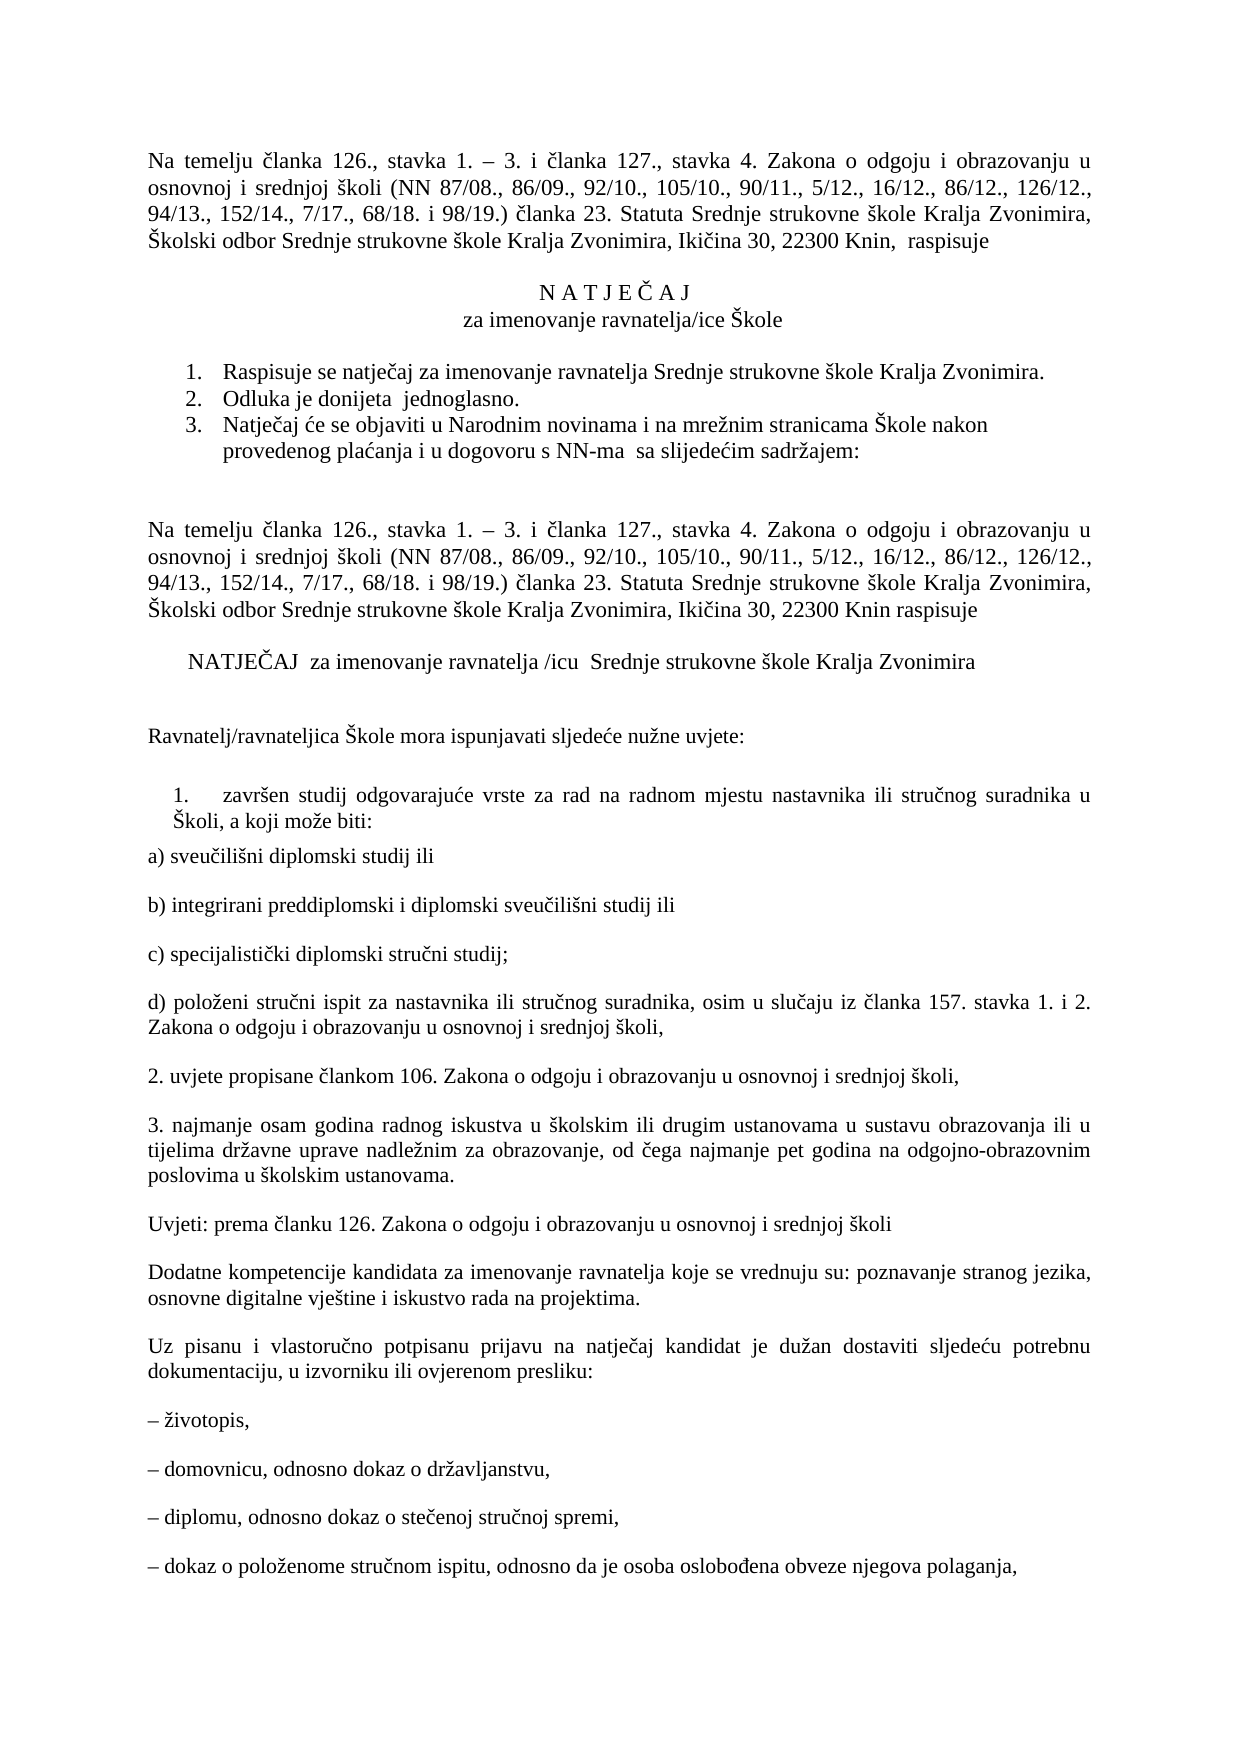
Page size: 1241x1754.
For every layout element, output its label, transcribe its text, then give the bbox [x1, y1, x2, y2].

text c) specijalistički diplomski stručni studij; [148, 941, 1093, 966]
text N A T J E Č A J [148, 279, 1093, 306]
text 2. uvjete propisane člankom 106. Zakona o odgoju i obrazovanju u osnovnoj i srednjoj školi, [148, 1063, 1093, 1088]
text Na temelju članka 126., stavka 1. – 3. i članka 127., stavka 4. Zakona o odgoju i obrazovanju u osnovnoj i srednjoj školi (NN 87/08., 86/09., 92/10., 105/10., 90/11., 5/12., 16/12., 86/12., 126/12., 94/13., 152/14., 7/17., 68/18. i 98/19.) članka 23. Statuta Srednje strukovne škole Kralja Zvonimira, Školski odbor Srednje strukovne škole Kralja Zvonimira, Ikičina 30, 22300 Knin, raspisuje [148, 148, 1093, 253]
text a) sveučilišni diplomski studij ili [148, 843, 1093, 868]
text b) integrirani preddiplomski i diplomski sveučilišni studij ili [148, 892, 1093, 917]
text – domovnicu, odnosno dokaz o državljanstvu, [148, 1456, 1093, 1481]
list završen studij odgovarajuće vrste za rad na radnom mjestu nastavnika ili stručnog suradnika u Školi, a koji može biti: [173, 782, 1093, 833]
text – diplomu, odnosno dokaz o stečenoj stručnoj spremi, [148, 1504, 1093, 1529]
text – dokaz o položenome stručnom ispitu, odnosno da je osoba oslobođena obveze njegova polaganja, [148, 1553, 1093, 1578]
text Ravnatelj/ravnateljica Škole mora ispunjavati sljedeće nužne uvjete: [148, 723, 1093, 748]
text NATJEČAJ za imenovanje ravnatelja /icu Srednje strukovne škole Kralja Zvonimira [148, 648, 1093, 675]
text Dodatne kompetencije kandidata za imenovanje ravnatelja koje se vrednuju su: poznavanje stranog jezika, osnovne digitalne vještine i iskustvo rada na projektima. [148, 1259, 1093, 1310]
text d) položeni stručni ispit za nastavnika ili stručnog suradnika, osim u slučaju iz članka 157. stavka 1. i 2. Zakona o odgoju i obrazovanju u osnovnoj i srednjoj školi, [148, 989, 1093, 1039]
list Raspisuje se natječaj za imenovanje ravnatelja Srednje strukovne škole Kralja Zvonimira. [185, 358, 1093, 385]
text Uvjeti: prema članku 126. Zakona o odgoju i obrazovanju u osnovnoj i srednjoj školi [148, 1211, 1093, 1236]
text za imenovanje ravnatelja/ice Škole [148, 306, 1093, 332]
text 3. najmanje osam godina radnog iskustva u školskim ili drugim ustanovama u sustavu obrazovanja ili u tijelima državne uprave nadležnim za obrazovanje, od čega najmanje pet godina na odgojno-obrazovnim poslovima u školskim ustanovama. [148, 1112, 1093, 1187]
list Odluka je donijeta jednoglasno. [185, 385, 1093, 411]
text Na temelju članka 126., stavka 1. – 3. i članka 127., stavka 4. Zakona o odgoju i obrazovanju u osnovnoj i srednjoj školi (NN 87/08., 86/09., 92/10., 105/10., 90/11., 5/12., 16/12., 86/12., 126/12., 94/13., 152/14., 7/17., 68/18. i 98/19.) članka 23. Statuta Srednje strukovne škole Kralja Zvonimira, Školski odbor Srednje strukovne škole Kralja Zvonimira, Ikičina 30, 22300 Knin raspisuje [148, 517, 1093, 622]
text – životopis, [148, 1407, 1093, 1432]
text Uz pisanu i vlastoručno potpisanu prijavu na natječaj kandidat je dužan dostaviti sljedeću potrebnu dokumentaciju, u izvorniku ili ovjerenom presliku: [148, 1333, 1093, 1384]
list Natječaj će se objaviti u Narodnim novinama i na mrežnim stranicama Škole nakon provedenog plaćanja i u dogovoru s NN-ma sa slijedećim sadržajem: [185, 411, 1093, 464]
